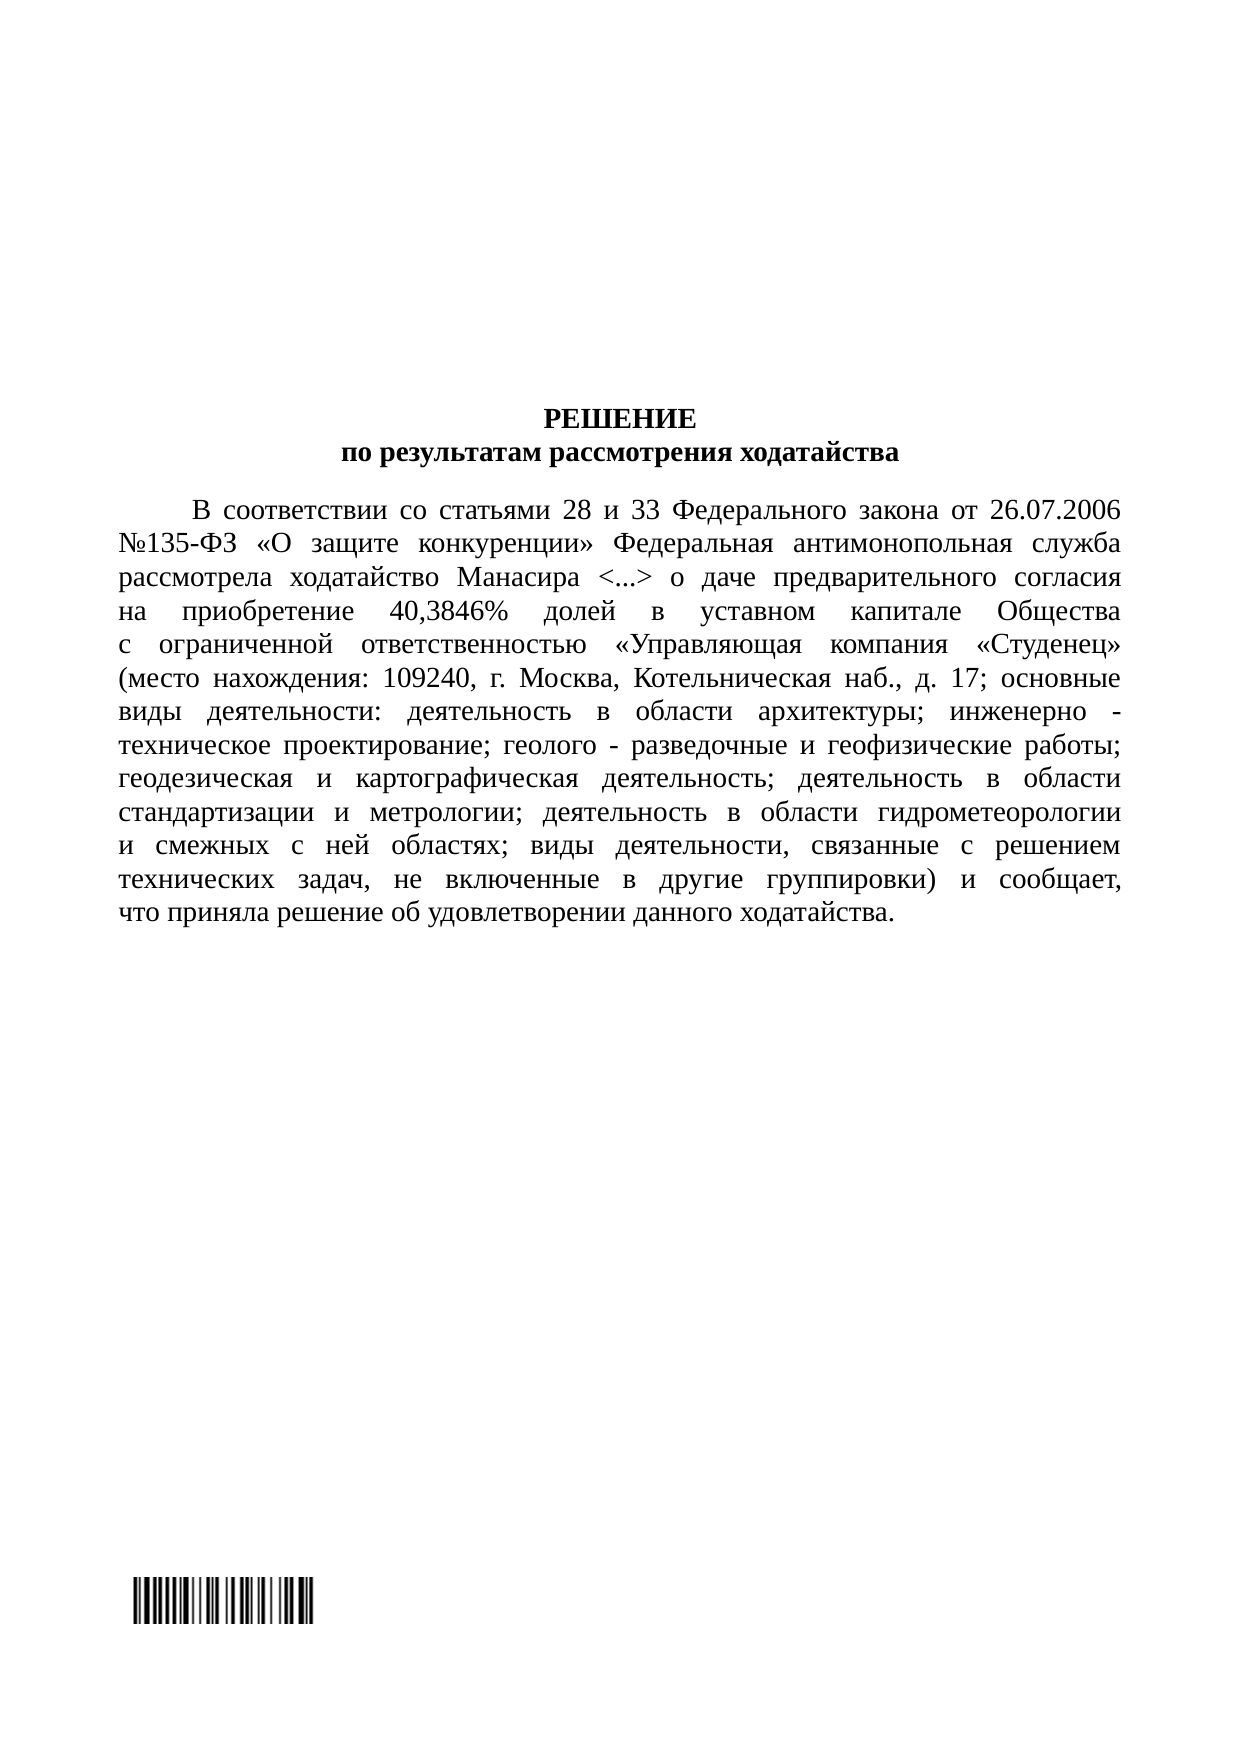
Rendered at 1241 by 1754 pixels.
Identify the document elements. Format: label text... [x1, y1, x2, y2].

text В соответствии со статьями 28 и 33 Федерального закона от 26.07.2006 №135-ФЗ «О защите конкуренции» Федеральная антимонопольная служба рассмотрела ходатайство Манасира <...> о даче предварительного согласия на приобретение 40,3846% долей в уставном капитале Общества с ограниченной ответственностью «Управляющая компания «Студенец» (место нахождения: 109240, г. Москва, Котельническая наб., д. 17; основные виды деятельности: деятельность в области архитектуры; инженерно - техническое проектирование; геолого - разведочные и геофизические работы; геодезическая и картографическая деятельность; деятельность в области стандартизации и метрологии; деятельность в области гидрометеорологии и смежных с ней областях; виды деятельности, связанные с решением технических задач, не включенные в другие группировки) и сообщает, что приняла решение об удовлетворении данного ходатайства. [118, 492, 1122, 928]
text по результатам рассмотрения ходатайства [118, 434, 1122, 468]
picture [118, 1577, 331, 1624]
text РЕШЕНИЕ [118, 401, 1122, 434]
